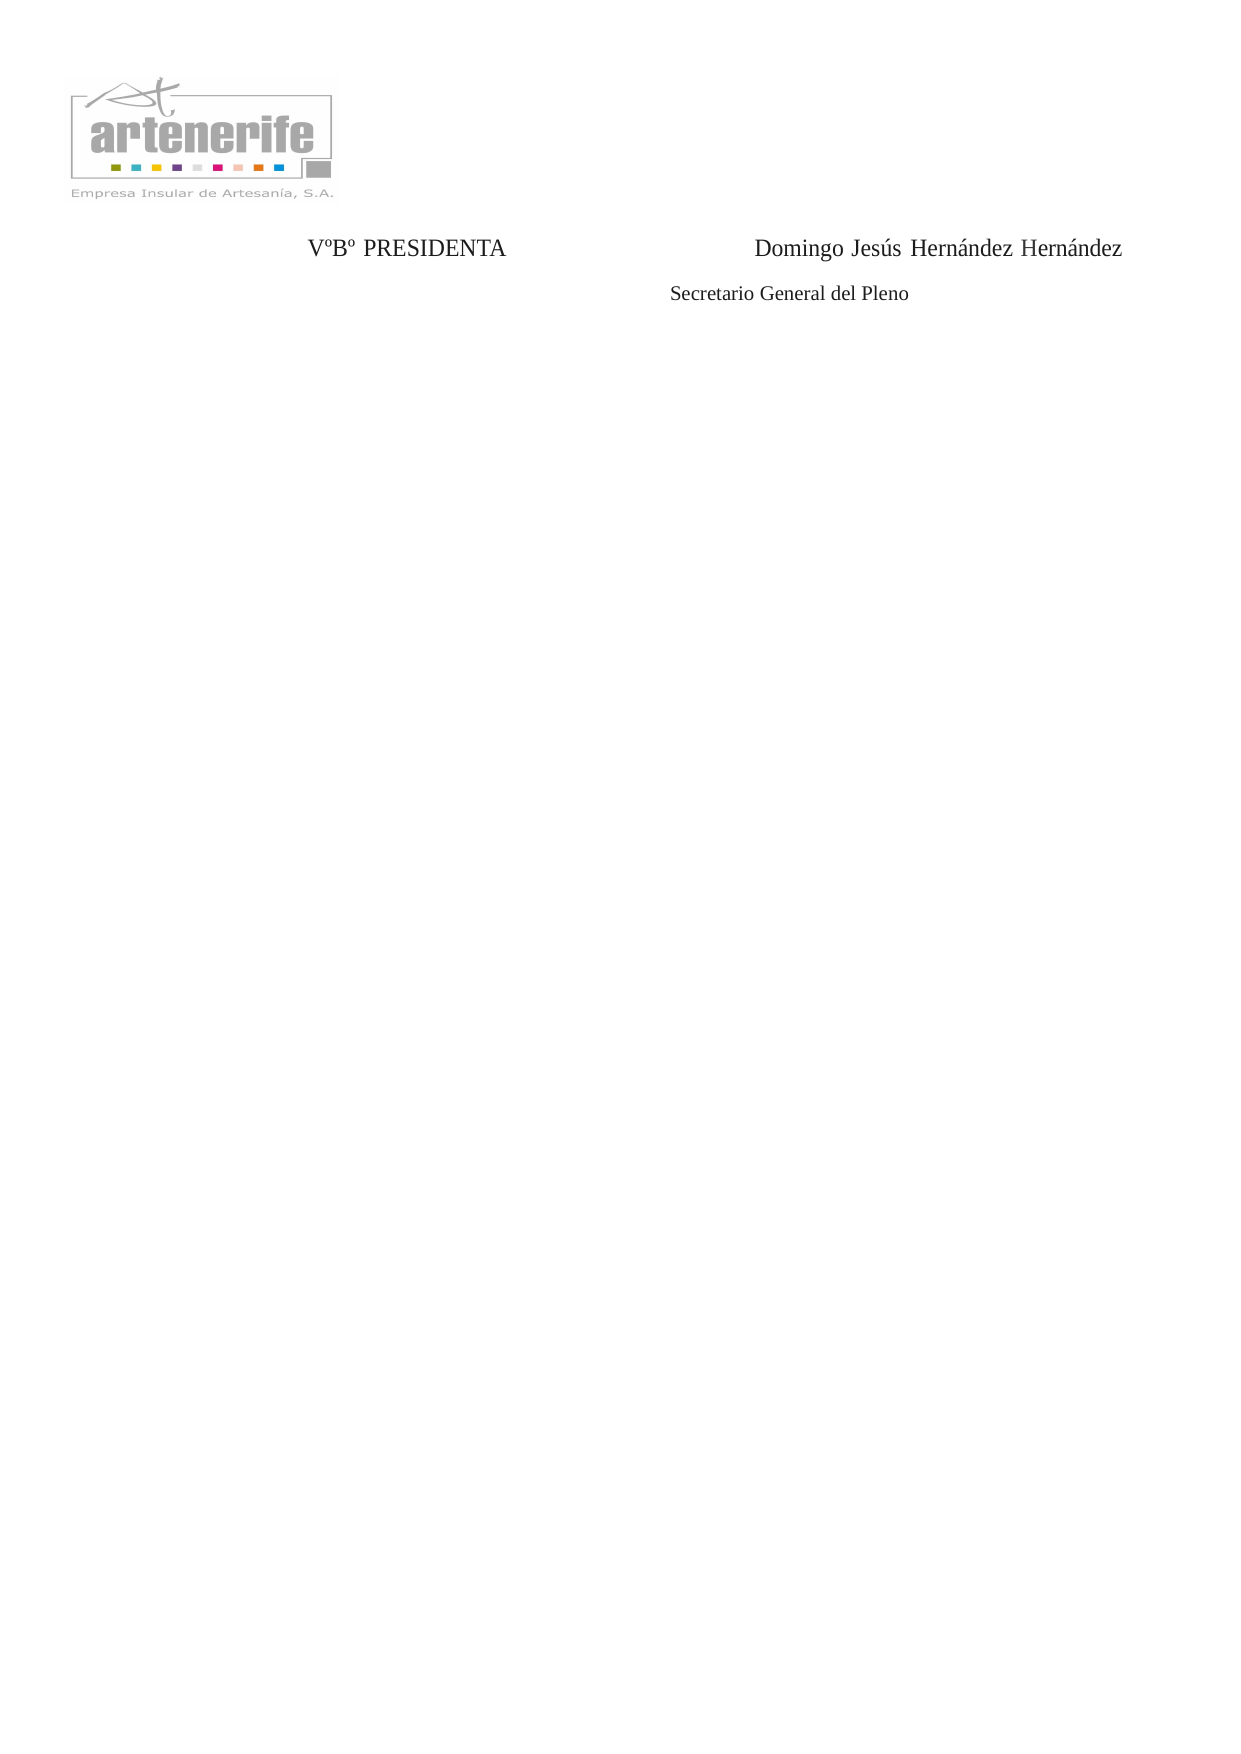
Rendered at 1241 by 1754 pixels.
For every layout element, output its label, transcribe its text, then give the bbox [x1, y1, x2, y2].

picture [62, 75, 341, 205]
text VºBº PRESIDENTA Domingo Jesús Hernández Hernández [62, 233, 1167, 262]
text Secretario General del Pleno [62, 281, 1167, 305]
